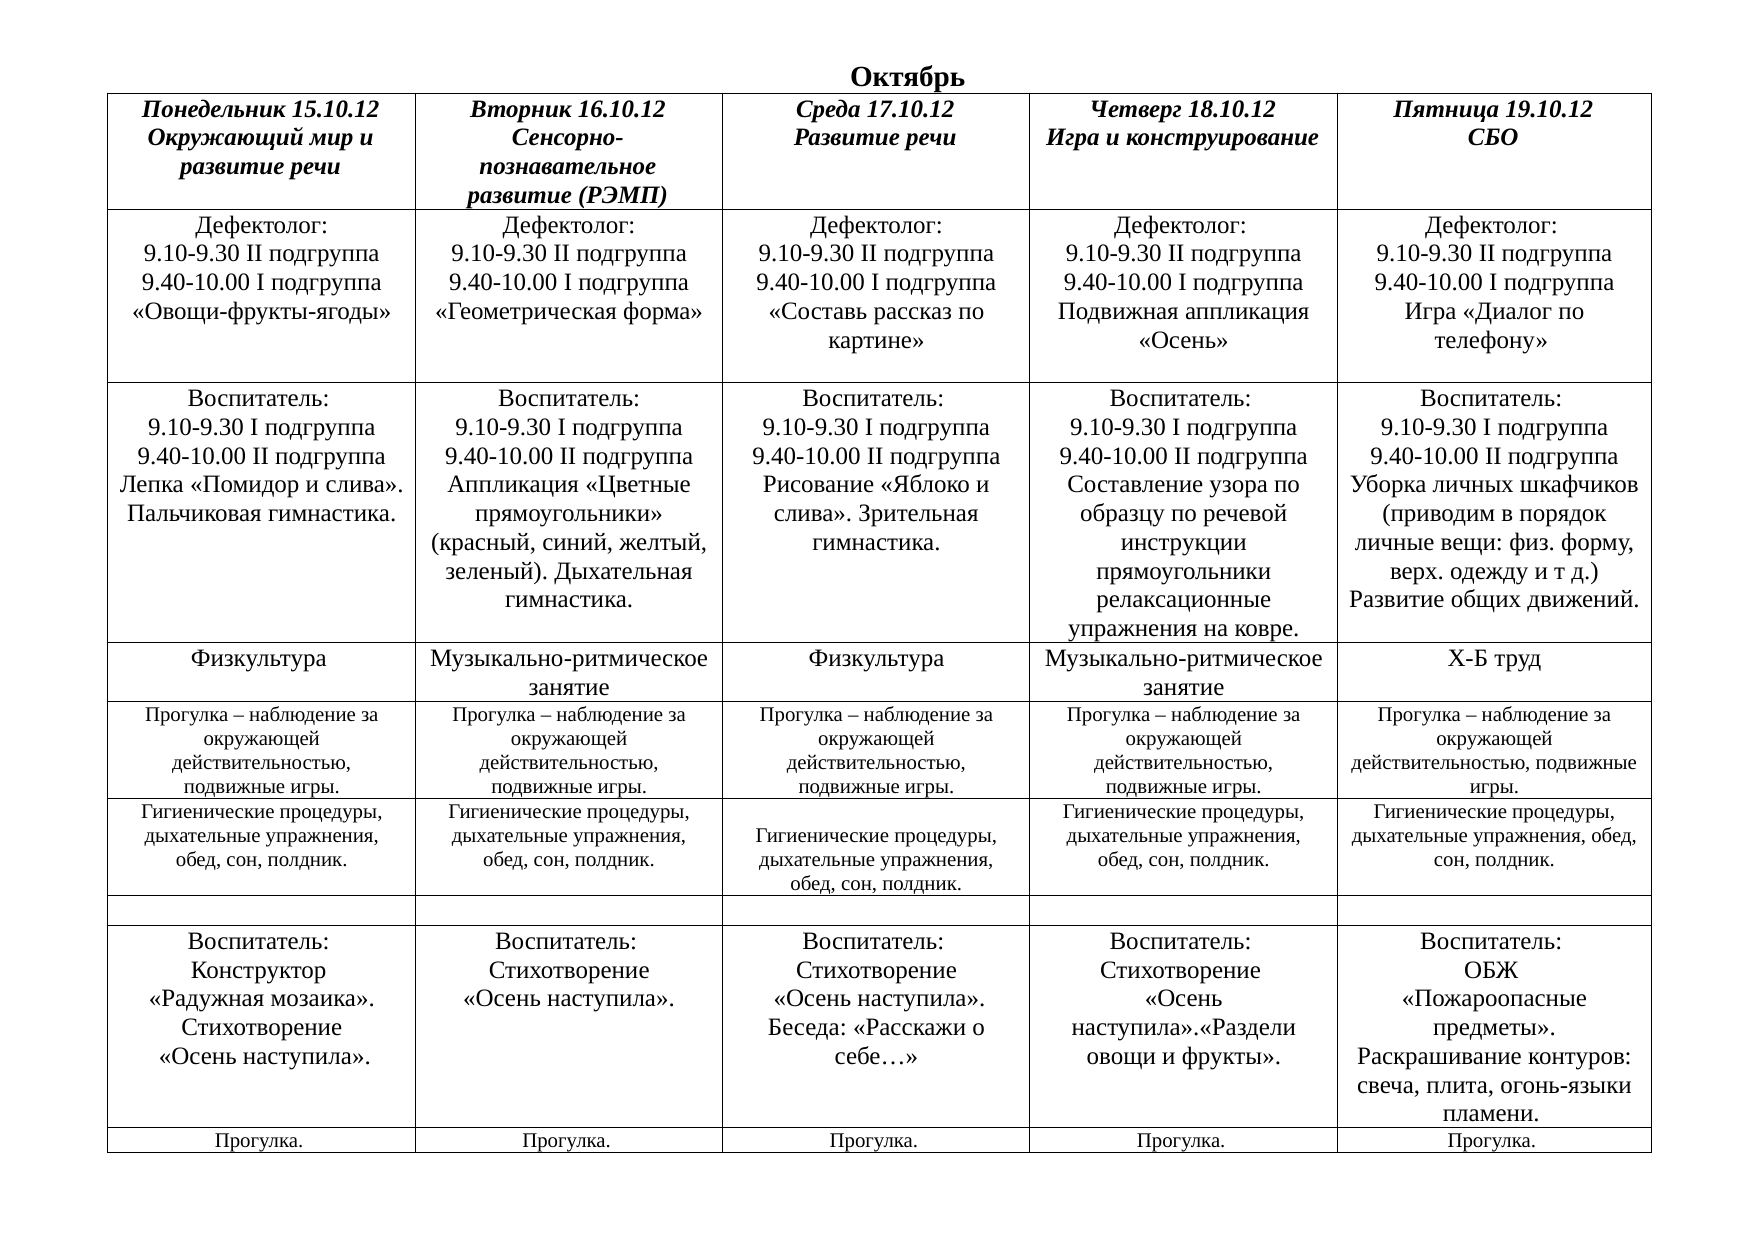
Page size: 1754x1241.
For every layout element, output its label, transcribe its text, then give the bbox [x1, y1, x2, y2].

table_cell Воспитатель: 9.10-9.30 I подгруппа 9.40-10.00 II подгруппа Составление узора по образцу по речевой инструкции прямоугольники релаксационные упражнения на ковре. [1030, 383, 1337, 642]
table_cell Воспитатель: Конструктор «Радужная мозаика». Стихотворение «Осень наступила». [108, 926, 415, 1127]
table_cell Воспитатель: 9.10-9.30 I подгруппа 9.40-10.00 II подгруппа Уборка личных шкафчиков (приводим в порядок личные вещи: физ. форму, верх. одежду и т д.) Развитие общих движений. [1338, 383, 1651, 642]
text Октябрь [121, 59, 1694, 93]
table_cell Гигиенические процедуры, дыхательные упражнения, обед, сон, полдник. [723, 799, 1029, 895]
table_cell Прогулка. [416, 1128, 722, 1152]
table_cell Воспитатель: Стихотворение «Осень наступила».«Раздели овощи и фрукты». [1030, 926, 1337, 1127]
table_cell Дефектолог: 9.10-9.30 II подгруппа 9.40-10.00 I подгруппа «Овощи-фрукты-ягоды» [108, 210, 415, 382]
table_cell Прогулка – наблюдение за окружающей действительностью, подвижные игры. [108, 702, 415, 798]
table_header Пятница 19.10.12 СБО [1338, 94, 1651, 209]
table_header Среда 17.10.12 Развитие речи [723, 94, 1029, 209]
table_cell Дефектолог: 9.10-9.30 II подгруппа 9.40-10.00 I подгруппа Игра «Диалог по телефону» [1338, 210, 1651, 382]
table_cell Прогулка. [1030, 1128, 1337, 1152]
table_cell Прогулка – наблюдение за окружающей действительностью, подвижные игры. [1338, 702, 1651, 798]
table_cell Дефектолог: 9.10-9.30 II подгруппа 9.40-10.00 I подгруппа Подвижная аппликация «Осень» [1030, 210, 1337, 382]
table_cell Воспитатель: 9.10-9.30 I подгруппа 9.40-10.00 II подгруппа Аппликация «Цветные прямоугольники» (красный, синий, желтый, зеленый). Дыхательная гимнастика. [416, 383, 722, 642]
table_cell Воспитатель: Стихотворение «Осень наступила». Беседа: «Расскажи о себе…» [723, 926, 1029, 1127]
table_cell [416, 896, 722, 925]
table_cell Гигиенические процедуры, дыхательные упражнения, обед, сон, полдник. [1338, 799, 1651, 895]
table_cell Прогулка – наблюдение за окружающей действительностью, подвижные игры. [1030, 702, 1337, 798]
table_cell Дефектолог: 9.10-9.30 II подгруппа 9.40-10.00 I подгруппа «Составь рассказ по картине» [723, 210, 1029, 382]
table_cell Прогулка. [723, 1128, 1029, 1152]
table_cell Прогулка – наблюдение за окружающей действительностью, подвижные игры. [723, 702, 1029, 798]
table_cell Прогулка – наблюдение за окружающей действительностью, подвижные игры. [416, 702, 722, 798]
table_cell Гигиенические процедуры, дыхательные упражнения, обед, сон, полдник. [108, 799, 415, 895]
table_cell Музыкально-ритмическое занятие [416, 643, 722, 701]
table_cell Дефектолог: 9.10-9.30 II подгруппа 9.40-10.00 I подгруппа «Геометрическая форма» [416, 210, 722, 382]
table_header Понедельник 15.10.12 Окружающий мир и развитие речи [108, 94, 415, 209]
table_cell [108, 896, 415, 925]
table_cell Музыкально-ритмическое занятие [1030, 643, 1337, 701]
table_cell Прогулка. [108, 1128, 415, 1152]
table_cell Воспитатель: 9.10-9.30 I подгруппа 9.40-10.00 II подгруппа Рисование «Яблоко и слива». Зрительная гимнастика. [723, 383, 1029, 642]
table_cell Воспитатель: Стихотворение «Осень наступила». [416, 926, 722, 1127]
table_cell Гигиенические процедуры, дыхательные упражнения, обед, сон, полдник. [416, 799, 722, 895]
table_cell [1030, 896, 1337, 925]
table_cell [1338, 896, 1651, 925]
table_header Четверг 18.10.12 Игра и конструирование [1030, 94, 1337, 209]
table_header Вторник 16.10.12 Сенсорно-познавательное развитие (РЭМП) [416, 94, 722, 209]
table_cell Х-Б труд [1338, 643, 1651, 701]
table_cell Воспитатель: ОБЖ «Пожароопасные предметы». Раскрашивание контуров: свеча, плита, огонь-языки пламени. [1338, 926, 1651, 1127]
table_cell Физкультура [108, 643, 415, 701]
table_cell Воспитатель: 9.10-9.30 I подгруппа 9.40-10.00 II подгруппа Лепка «Помидор и слива». Пальчиковая гимнастика. [108, 383, 415, 642]
table_cell Физкультура [723, 643, 1029, 701]
table_cell Прогулка. [1338, 1128, 1651, 1152]
table_cell Гигиенические процедуры, дыхательные упражнения, обед, сон, полдник. [1030, 799, 1337, 895]
table_cell [723, 896, 1029, 925]
